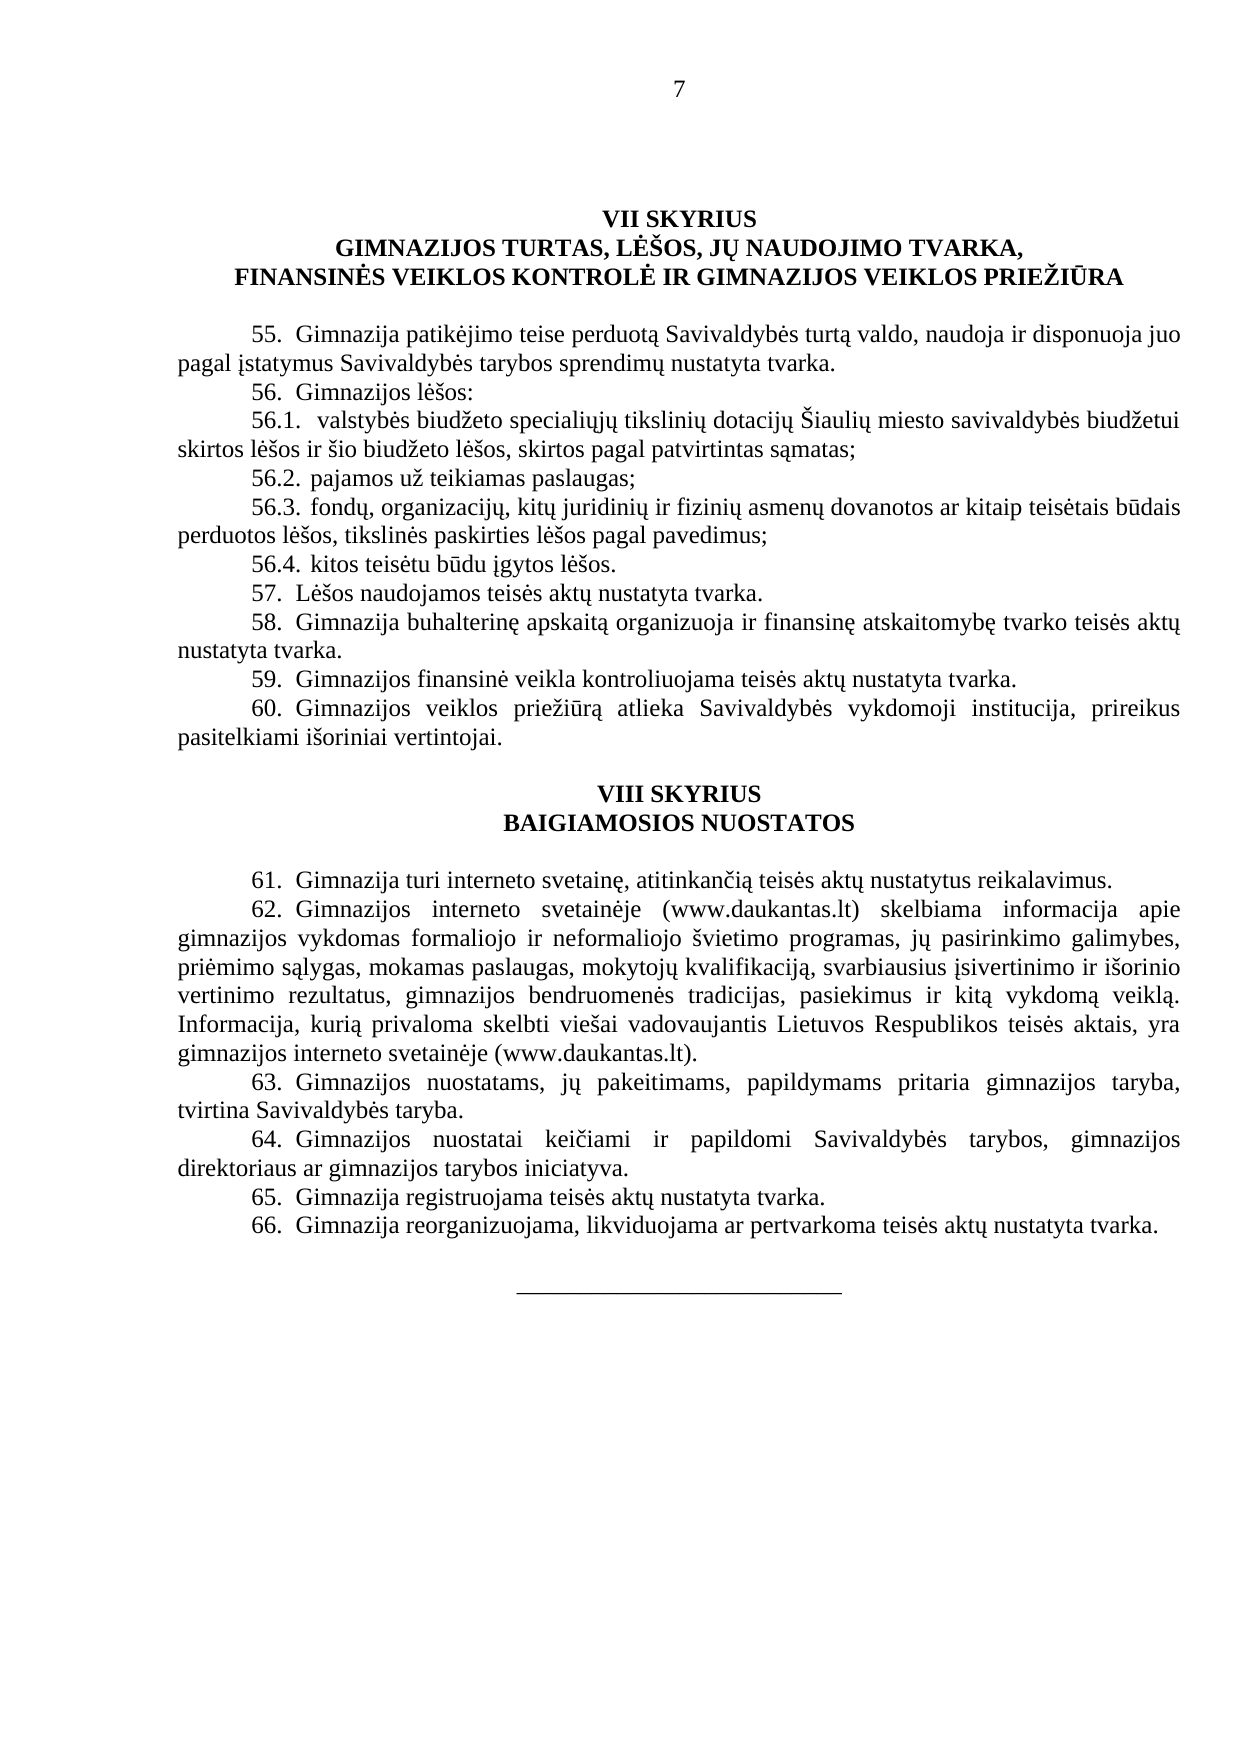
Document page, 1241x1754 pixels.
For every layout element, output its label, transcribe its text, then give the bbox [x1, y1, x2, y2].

text 56.4. kitos teisėtu būdu įgytos lėšos. [177, 549, 1181, 578]
text FINANSINĖS VEIKLOS KONTROLĖ IR GIMNAZIJOS VEIKLOS PRIEŽIŪRA [177, 262, 1181, 291]
text 60. Gimnazijos veiklos priežiūrą atlieka Savivaldybės vykdomoji institucija, prireikus pasitelkiami išoriniai vertintojai. [177, 693, 1181, 751]
text 65. Gimnazija registruojama teisės aktų nustatyta tvarka. [177, 1182, 1181, 1211]
text VIII SKYRIUS [177, 779, 1181, 808]
text __________________________ [177, 1268, 1181, 1297]
text 56.3. fondų, organizacijų, kitų juridinių ir fizinių asmenų dovanotos ar kitaip teisėtais būdais perduotos lėšos, tikslinės paskirties lėšos pagal pavedimus; [177, 492, 1181, 549]
text 58. Gimnazija buhalterinę apskaitą organizuoja ir finansinę atskaitomybę tvarko teisės aktų nustatyta tvarka. [177, 607, 1181, 664]
text 56.2. pajamos už teikiamas paslaugas; [177, 463, 1181, 492]
text 56. Gimnazijos lėšos: [227, 377, 1181, 406]
text 57. Lėšos naudojamos teisės aktų nustatyta tvarka. [227, 578, 1181, 607]
text 61. Gimnazija turi interneto svetainę, atitinkančią teisės aktų nustatytus reikalavimus. [227, 866, 1189, 894]
text 64. Gimnazijos nuostatai keičiami ir papildomi Savivaldybės tarybos, gimnazijos direktoriaus ar gimnazijos tarybos iniciatyva. [177, 1124, 1181, 1182]
text 59. Gimnazijos finansinė veikla kontroliuojama teisės aktų nustatyta tvarka. [177, 664, 1181, 693]
text 55. Gimnazija patikėjimo teise perduotą Savivaldybės turtą valdo, naudoja ir disponuoja juo pagal įstatymus Savivaldybės tarybos sprendimų nustatyta tvarka. [177, 319, 1181, 377]
text 63. Gimnazijos nuostatams, jų pakeitimams, papildymams pritaria gimnazijos taryba, tvirtina Savivaldybės taryba. [177, 1067, 1181, 1124]
text 62. Gimnazijos interneto svetainėje (www.daukantas.lt) skelbiama informacija apie gimnazijos vykdomas formaliojo ir neformaliojo švietimo programas, jų pasirinkimo galimybes, priėmimo sąlygas, mokamas paslaugas, mokytojų kvalifikaciją, svarbiausius įsivertinimo ir išorinio vertinimo rezultatus, gimnazijos bendruomenės tradicijas, pasiekimus ir kitą vykdomą veiklą. Informacija, kurią privaloma skelbti viešai vadovaujantis Lietuvos Respublikos teisės aktais, yra gimnazijos interneto svetainėje (www.daukantas.lt). [177, 894, 1181, 1067]
text GIMNAZIJOS TURTAS, LĖŠOS, JŲ NAUDOJIMO TVARKA, [177, 233, 1181, 262]
text 56.1. valstybės biudžeto specialiųjų tikslinių dotacijų Šiaulių miesto savivaldybės biudžetui skirtos lėšos ir šio biudžeto lėšos, skirtos pagal patvirtintas sąmatas; [177, 406, 1181, 463]
text VII SKYRIUS [177, 204, 1181, 233]
text BAIGIAMOSIOS NUOSTATOS [177, 808, 1181, 837]
text 66. Gimnazija reorganizuojama, likviduojama ar pertvarkoma teisės aktų nustatyta tvarka. [177, 1211, 1181, 1239]
